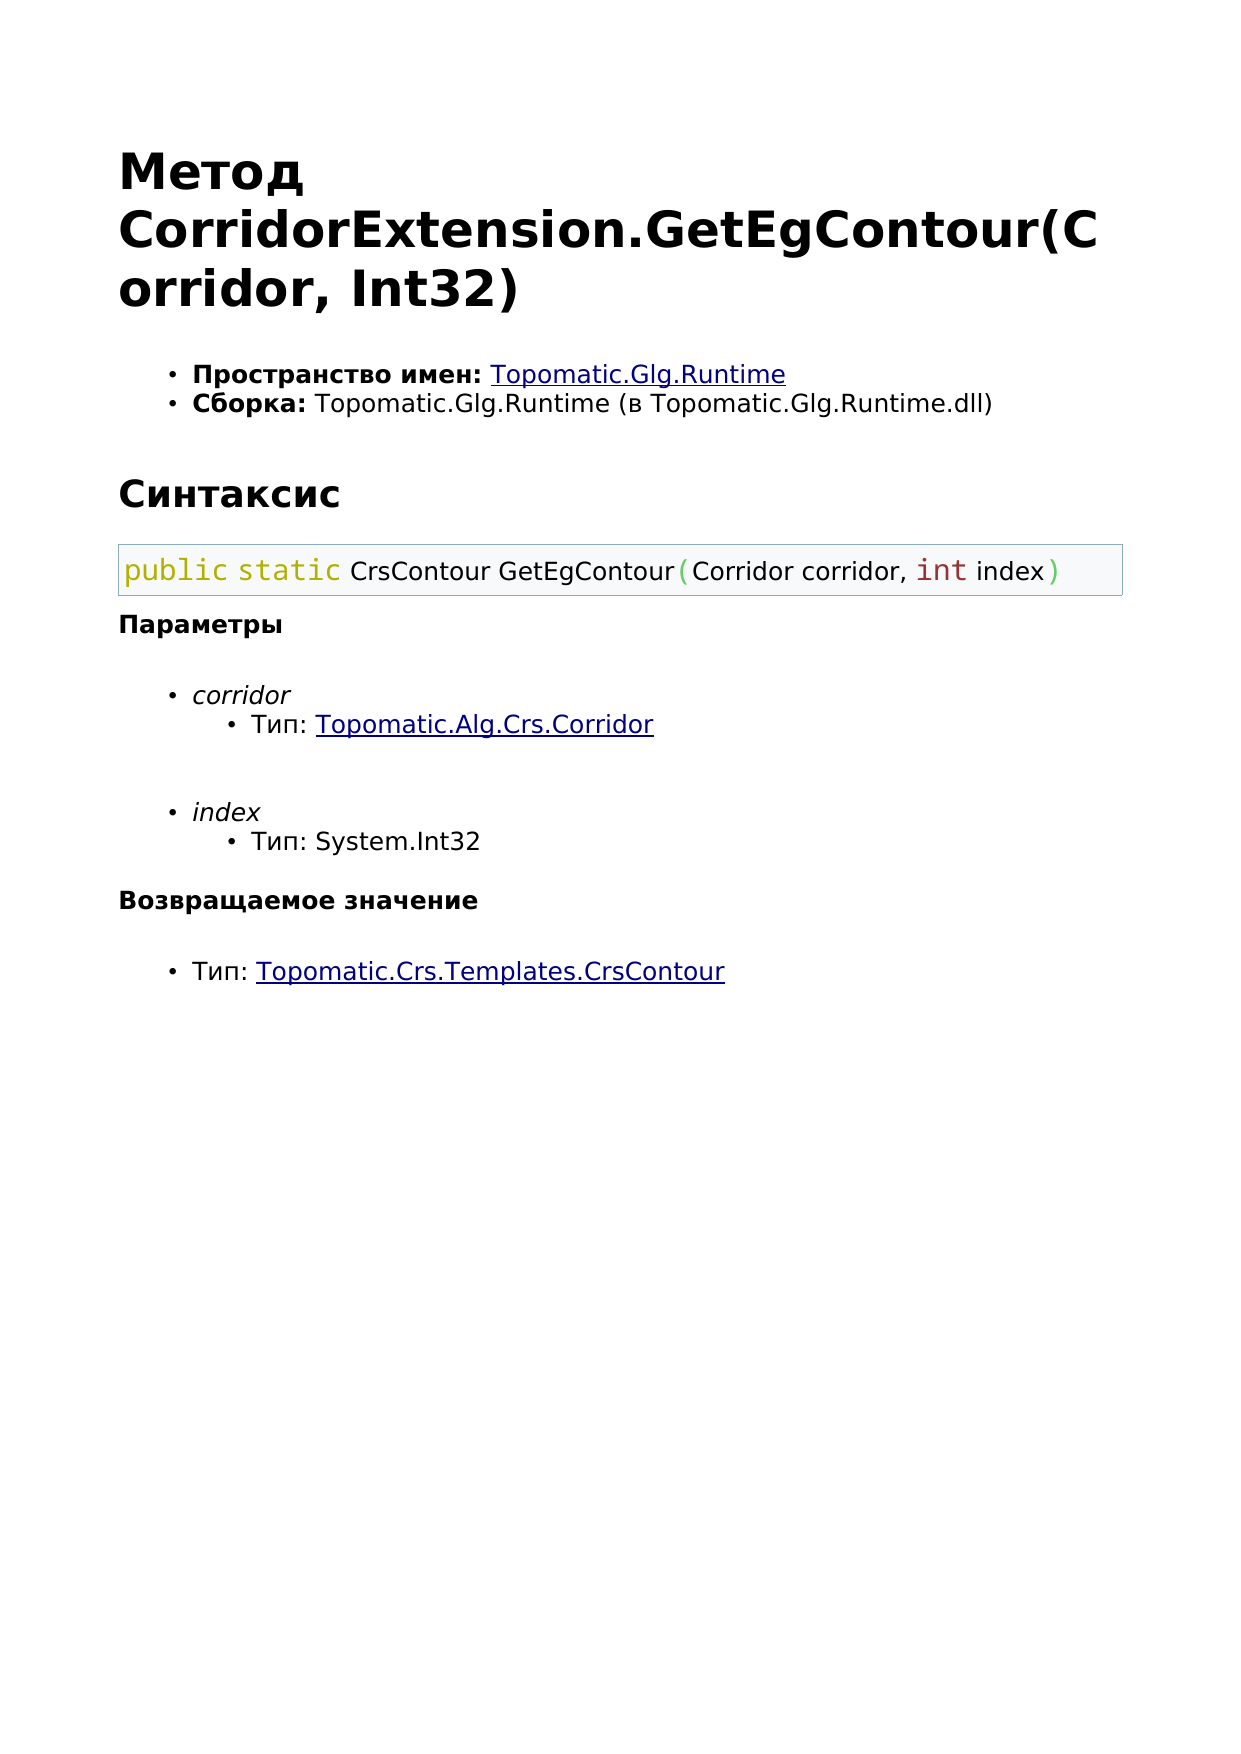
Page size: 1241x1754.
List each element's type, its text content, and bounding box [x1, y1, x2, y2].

subtitle Метод CorridorExtension.GetEgContour(Corridor, Int32) [118, 143, 1122, 318]
text Возвращаемое значение [118, 886, 1122, 915]
text Параметры [118, 610, 1122, 639]
table_header public static CrsContour GetEgContour(Corridor corridor, int index) [119, 545, 1122, 595]
subtitle Синтаксис [118, 473, 1122, 516]
list Тип: Topomatic.Crs.Templates.CrsContour [177, 957, 1122, 986]
list corridor [177, 681, 1122, 710]
list Тип: System.Int32 [236, 827, 1122, 857]
list Пространство имен: Topomatic.Glg.Runtime [177, 360, 1122, 389]
list index [177, 798, 1122, 827]
list Сборка: Topomatic.Glg.Runtime (в Topomatic.Glg.Runtime.dll) [177, 389, 1122, 418]
list Тип: Topomatic.Alg.Crs.Corridor [236, 710, 1122, 739]
